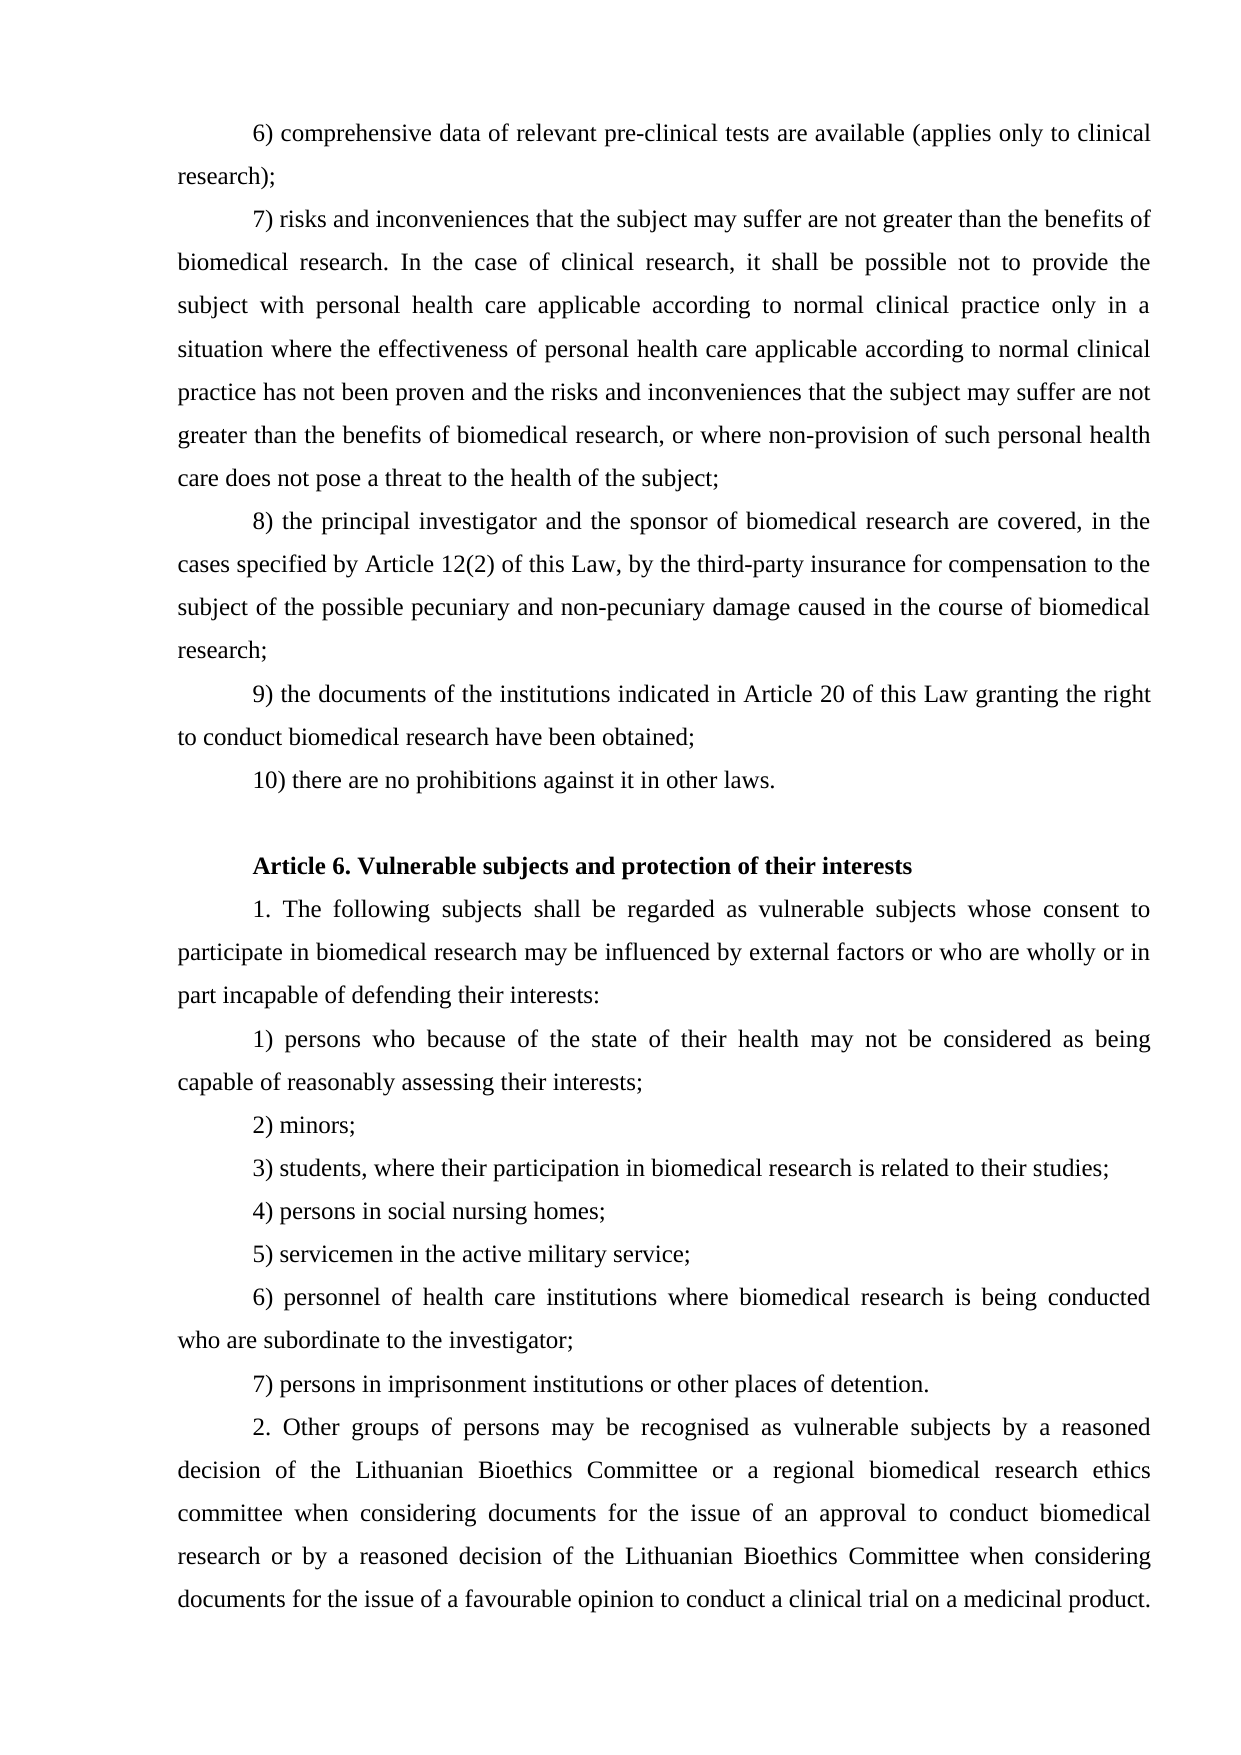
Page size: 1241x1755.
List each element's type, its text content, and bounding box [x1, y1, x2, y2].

text Article 6. Vulnerable subjects and protection of their interests [177, 851, 1152, 880]
text 3) students, where their participation in biomedical research is related to their studies; [177, 1153, 1152, 1182]
text 8) the principal investigator and the sponsor of biomedical research are covered, in the cases specified by Article 12(2) of this Law, by the third-party insurance for compensation to the subject of the possible pecuniary and non-pecuniary damage caused in the course of biomedical research; [177, 506, 1152, 664]
text 10) there are no prohibitions against it in other laws. [177, 765, 1152, 794]
text 1) persons who because of the state of their health may not be considered as being capable of reasonably assessing their interests; [177, 1024, 1152, 1096]
text 7) risks and inconveniences that the subject may suffer are not greater than the benefits of biomedical research. In the case of clinical research, it shall be possible not to provide the subject with personal health care applicable according to normal clinical practice only in a situation where the effectiveness of personal health care applicable according to normal clinical practice has not been proven and the risks and inconveniences that the subject may suffer are not greater than the benefits of biomedical research, or where non-provision of such personal health care does not pose a threat to the health of the subject; [177, 204, 1152, 492]
text 9) the documents of the institutions indicated in Article 20 of this Law granting the right to conduct biomedical research have been obtained; [177, 679, 1152, 751]
text 7) persons in imprisonment institutions or other places of detention. [177, 1369, 1152, 1397]
text 1. The following subjects shall be regarded as vulnerable subjects whose consent to participate in biomedical research may be influenced by external factors or who are wholly or in part incapable of defending their interests: [177, 894, 1152, 1009]
text 6) comprehensive data of relevant pre-clinical tests are available (applies only to clinical research); [177, 118, 1152, 190]
text 2. Other groups of persons may be recognised as vulnerable subjects by a reasoned decision of the Lithuanian Bioethics Committee or a regional biomedical research ethics committee when considering documents for the issue of an approval to conduct biomedical research or by a reasoned decision of the Lithuanian Bioethics Committee when considering documents for the issue of a favourable opinion to conduct a clinical trial on a medicinal product. [177, 1412, 1152, 1613]
text 2) minors; [177, 1110, 1152, 1139]
text 6) personnel of health care institutions where biomedical research is being conducted who are subordinate to the investigator; [177, 1282, 1152, 1354]
text 4) persons in social nursing homes; [177, 1196, 1152, 1225]
text 5) servicemen in the active military service; [177, 1239, 1152, 1268]
